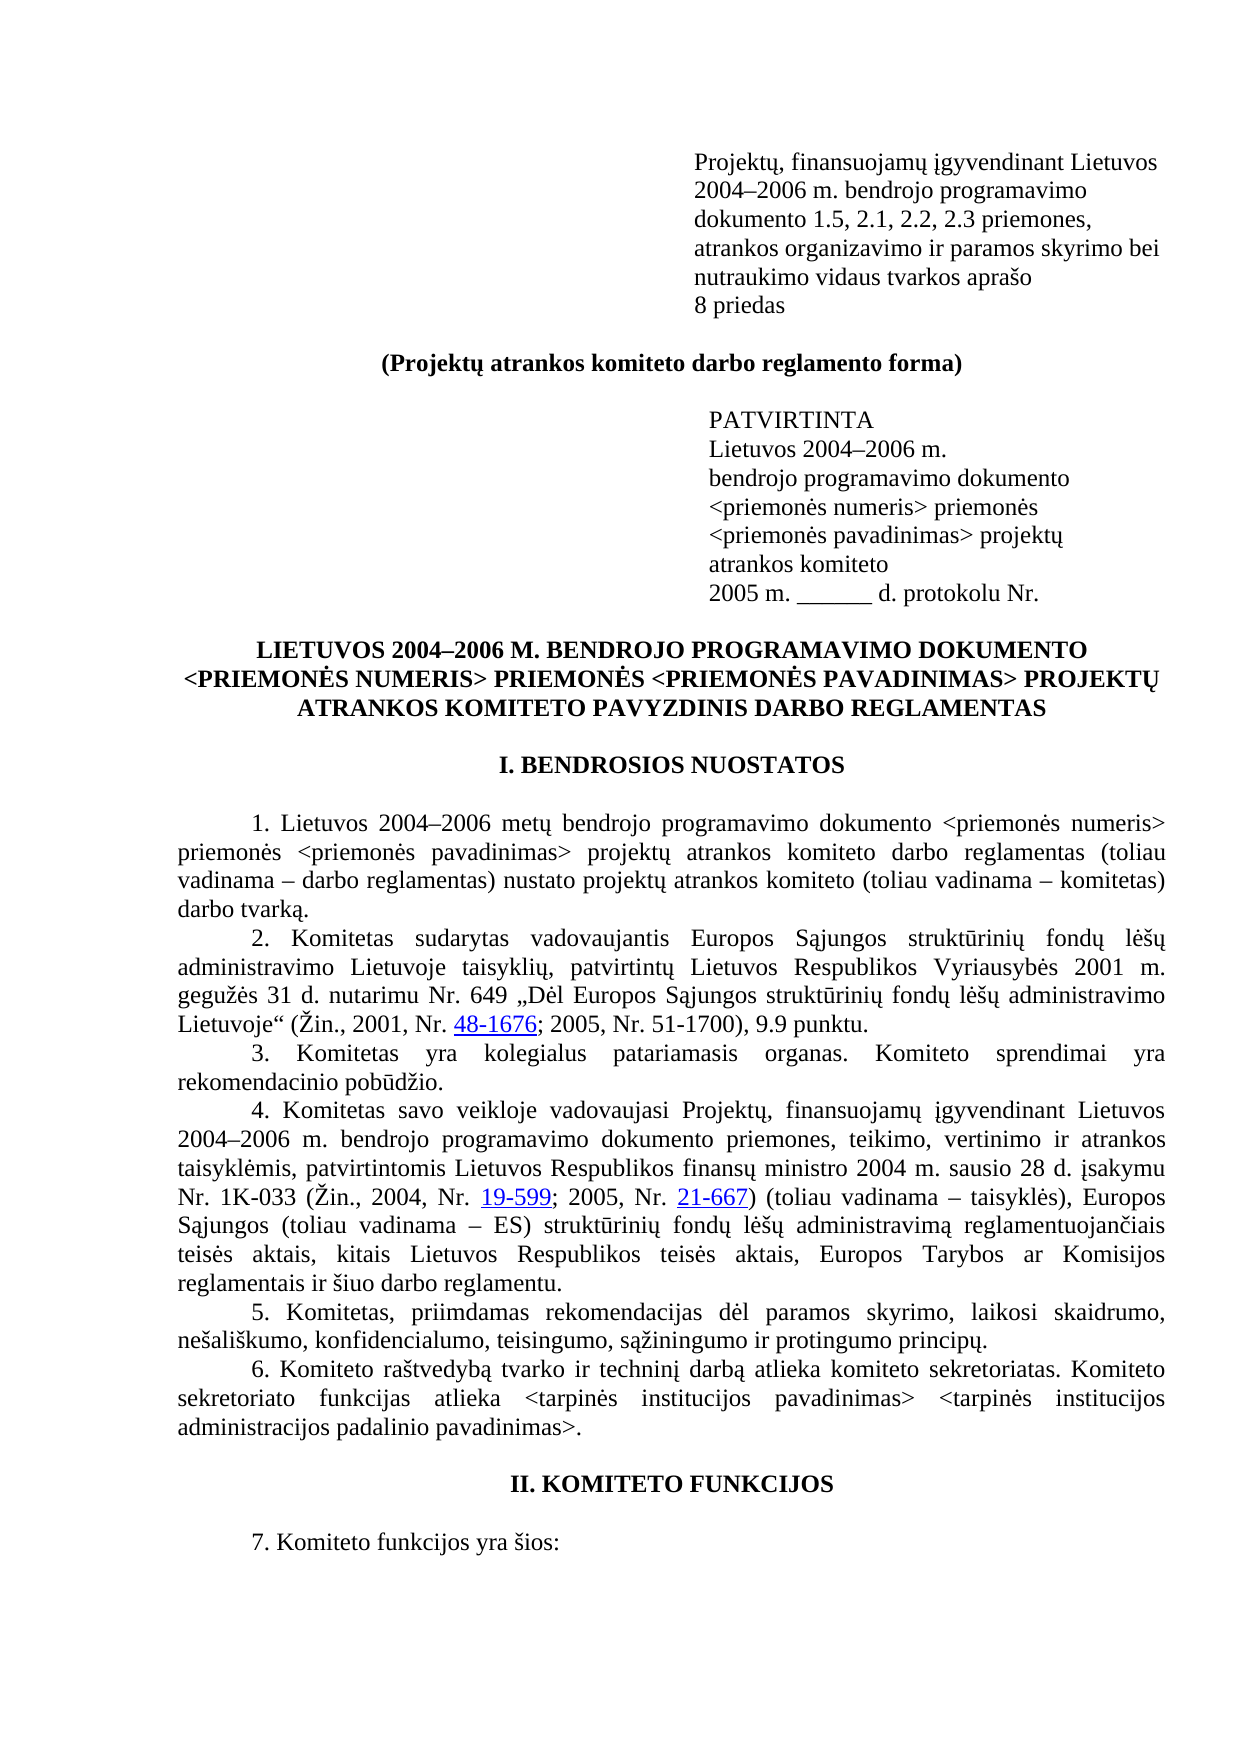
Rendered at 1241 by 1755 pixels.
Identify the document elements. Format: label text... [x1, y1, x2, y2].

text atrankos organizavimo ir paramos skyrimo bei [694, 233, 1166, 262]
text 3. Komitetas yra kolegialus patariamasis organas. Komiteto sprendimai yra rekomendacinio pobūdžio. [177, 1038, 1166, 1096]
text 2004–2006 m. bendrojo programavimo [694, 176, 1166, 204]
text 4. Komitetas savo veikloje vadovaujasi Projektų, finansuojamų įgyvendinant Lietuvos 2004–2006 m. bendrojo programavimo dokumento priemones, teikimo, vertinimo ir atrankos taisyklėmis, patvirtintomis Lietuvos Respublikos finansų ministro 2004 m. sausio 28 d. įsakymu Nr. 1K-033 (Žin., 2004, Nr. 19-599; 2005, Nr. 21-667) (toliau vadinama – taisyklės), Europos Sąjungos (toliau vadinama – ES) struktūrinių fondų lėšų administravimą reglamentuojančiais teisės aktais, kitais Lietuvos Respublikos teisės aktais, Europos Tarybos ar Komisijos reglamentais ir šiuo darbo reglamentu. [177, 1096, 1166, 1297]
text II. KOMITETO FUNKCIJOS [177, 1469, 1166, 1498]
text bendrojo programavimo dokumento [177, 463, 1166, 492]
text Lietuvos 2004–2006 m. [177, 434, 1166, 463]
text dokumento 1.5, 2.1, 2.2, 2.3 priemones, [694, 204, 1166, 233]
text (Projektų atrankos komiteto darbo reglamento forma) [177, 348, 1166, 377]
text PATVIRTINTA [177, 406, 1166, 434]
text 1. Lietuvos 2004–2006 metų bendrojo programavimo dokumento <priemonės numeris> priemonės <priemonės pavadinimas> projektų atrankos komiteto darbo reglamentas (toliau vadinama – darbo reglamentas) nustato projektų atrankos komiteto (toliau vadinama – komitetas) darbo tvarką. [177, 808, 1166, 923]
text 6. Komiteto raštvedybą tvarko ir techninį darbą atlieka komiteto sekretoriatas. Komiteto sekretoriato funkcijas atlieka <tarpinės institucijos pavadinimas> <tarpinės institucijos administracijos padalinio pavadinimas>. [177, 1354, 1166, 1441]
text I. BENDROSIOS NUOSTATOS [177, 751, 1166, 779]
text LIETUVOS 2004–2006 M. BENDROJO PROGRAMAVIMO DOKUMENTO <PRIEMONĖS NUMERIS> PRIEMONĖS <PRIEMONĖS PAVADINIMAS> PROJEKTŲ ATRANKOS KOMITETO PAVYZDINIS DARBO REGLAMENTAS [177, 636, 1166, 722]
text 5. Komitetas, priimdamas rekomendacijas dėl paramos skyrimo, laikosi skaidrumo, nešališkumo, konfidencialumo, teisingumo, sąžiningumo ir protingumo principų. [177, 1297, 1166, 1354]
text 8 priedas [694, 291, 1166, 319]
text <priemonės numeris> priemonės [177, 492, 1166, 521]
text 2. Komitetas sudarytas vadovaujantis Europos Sąjungos struktūrinių fondų lėšų administravimo Lietuvoje taisyklių, patvirtintų Lietuvos Respublikos Vyriausybės 2001 m. gegužės 31 d. nutarimu Nr. 649 „Dėl Europos Sąjungos struktūrinių fondų lėšų administravimo Lietuvoje“ (Žin., 2001, Nr. 48-1676; 2005, Nr. 51-1700), 9.9 punktu. [177, 923, 1166, 1038]
text <priemonės pavadinimas> projektų [177, 521, 1166, 549]
text 7. Komiteto funkcijos yra šios: [177, 1527, 1166, 1556]
text 2005 m. ______ d. protokolu Nr. [177, 578, 1166, 607]
text nutraukimo vidaus tvarkos aprašo [694, 262, 1166, 291]
text Projektų, finansuojamų įgyvendinant Lietuvos [694, 147, 1166, 176]
text atrankos komiteto [177, 549, 1166, 578]
